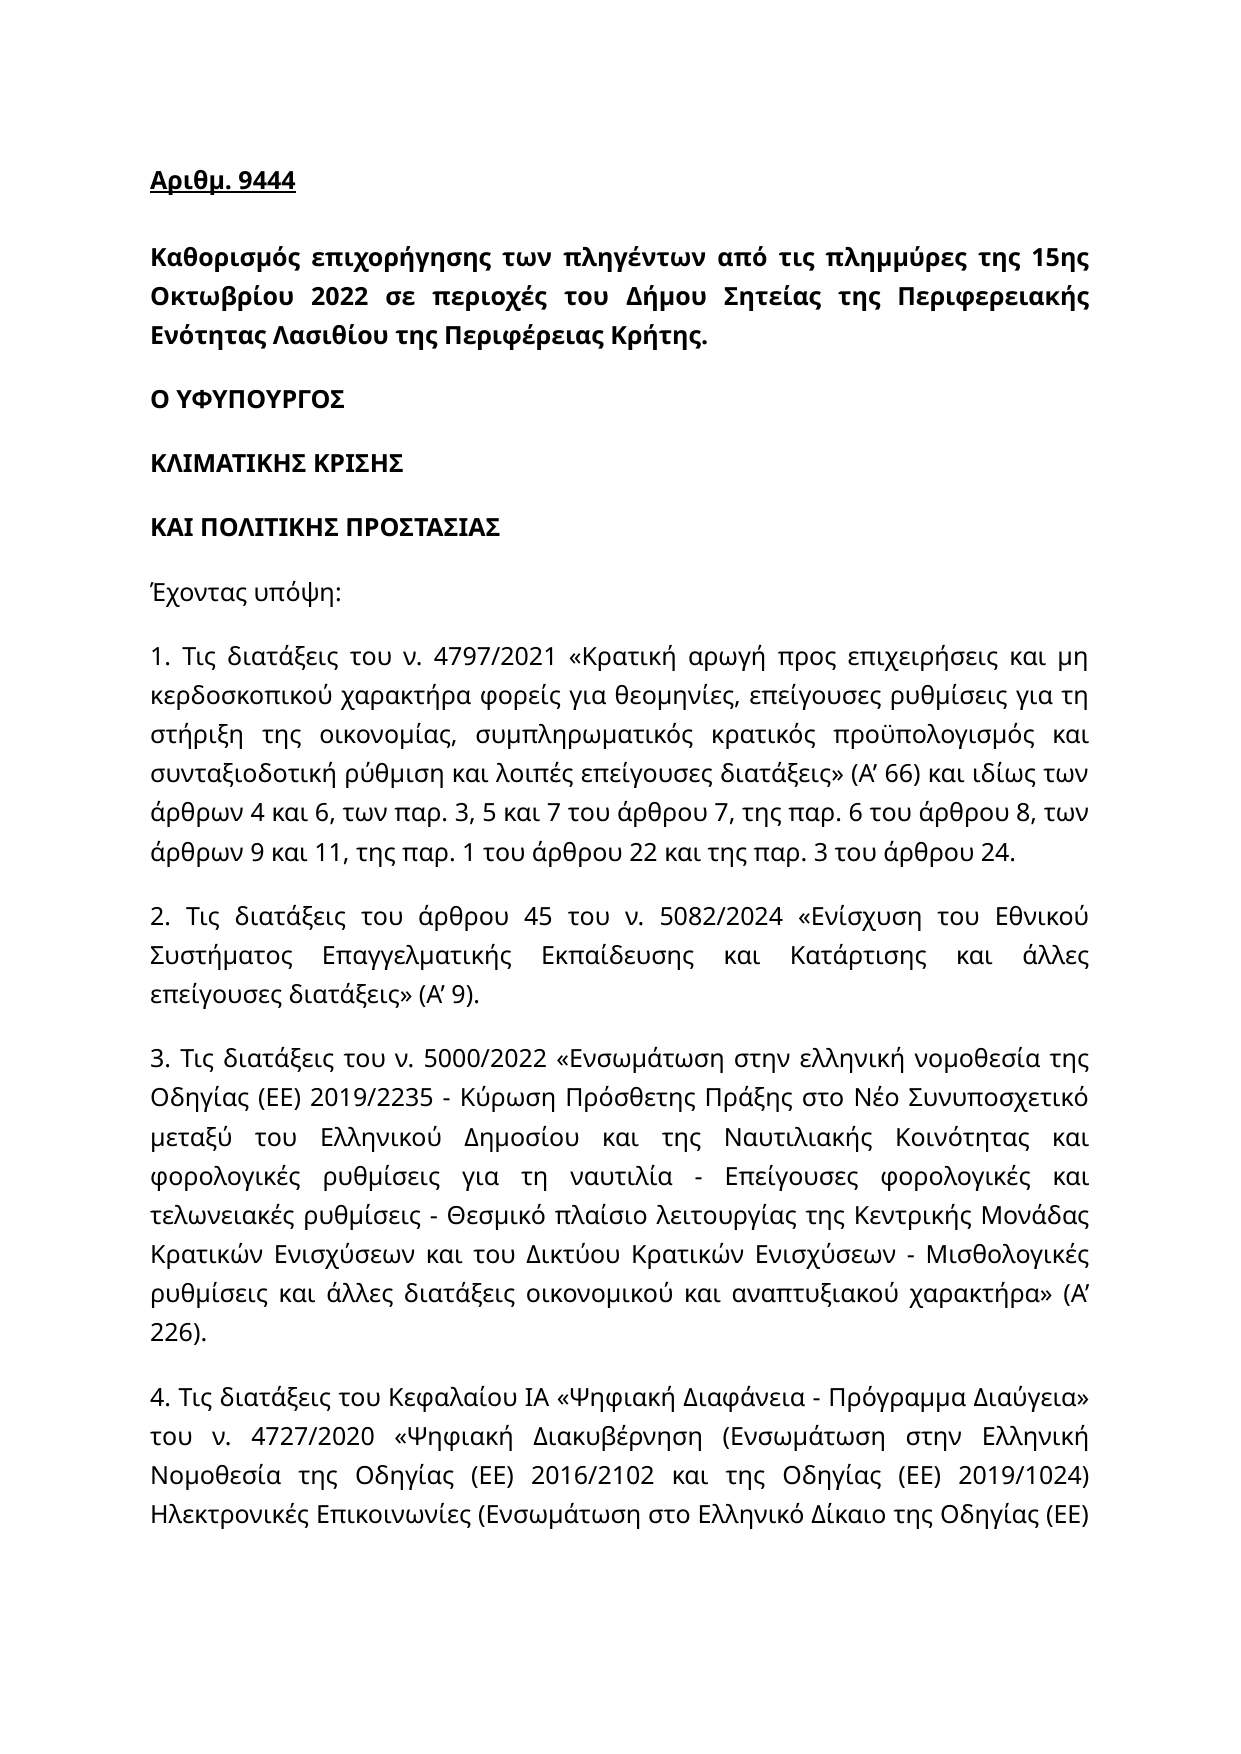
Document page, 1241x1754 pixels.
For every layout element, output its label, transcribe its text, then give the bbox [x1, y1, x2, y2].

text Καθορισμός επιχορήγησης των πληγέντων από τις πλημμύρες της 15ης Οκτωβρίου 2022 σε περιοχές του Δήμου Σητείας της Περιφερειακής Ενότητας Λασιθίου της Περιφέρειας Κρήτης. [150, 239, 1090, 352]
text 4. Τις διατάξεις του Κεφαλαίου ΙΑ «Ψηφιακή Διαφάνεια - Πρόγραμμα Διαύγεια» του ν. 4727/2020 «Ψηφιακή Διακυβέρνηση (Ενσωμάτωση στην Ελληνική Νομοθεσία της Οδηγίας (ΕΕ) 2016/2102 και της Οδηγίας (ΕΕ) 2019/1024) Ηλεκτρονικές Επικοινωνίες (Ενσωμάτωση στο Ελληνικό Δίκαιο της Οδηγίας (ΕΕ) [150, 1379, 1090, 1531]
text Ο ΥΦΥΠΟΥΡΓΟΣ [150, 382, 1090, 416]
text 2. Τις διατάξεις του άρθρου 45 του ν. 5082/2024 «Ενίσχυση του Εθνικού Συστήματος Επαγγελματικής Εκπαίδευσης και Κατάρτισης και άλλες επείγουσες διατάξεις» (Α’ 9). [150, 898, 1090, 1011]
text ΚΑΙ ΠΟΛΙΤΙΚΗΣ ΠΡΟΣΤΑΣΙΑΣ [150, 510, 1090, 544]
text 3. Τις διατάξεις του ν. 5000/2022 «Ενσωμάτωση στην ελληνική νομοθεσία της Οδηγίας (ΕΕ) 2019/2235 - Κύρωση Πρόσθετης Πράξης στο Νέο Συνυποσχετικό μεταξύ του Ελληνικού Δημοσίου και της Ναυτιλιακής Κοινότητας και φορολογικές ρυθμίσεις για τη ναυτιλία - Επείγουσες φορολογικές και τελωνειακές ρυθμίσεις - Θεσμικό πλαίσιο λειτουργίας της Κεντρικής Μονάδας Κρατικών Ενισχύσεων και του Δικτύου Κρατικών Ενισχύσεων - Μισθολογικές ρυθμίσεις και άλλες διατάξεις οικονομικού και αναπτυξιακού χαρακτήρα» (Α’ 226). [150, 1041, 1090, 1349]
title Αριθμ. 9444 [150, 162, 1090, 197]
text ΚΛΙΜΑΤΙΚΗΣ ΚΡΙΣΗΣ [150, 446, 1090, 480]
text 1. Τις διατάξεις του ν. 4797/2021 «Κρατική αρωγή προς επιχειρήσεις και μη κερδοσκοπικού χαρακτήρα φορείς για θεομηνίες, επείγουσες ρυθμίσεις για τη στήριξη της οικονομίας, συμπληρωματικός κρατικός προϋπολογισμός και συνταξιοδοτική ρύθμιση και λοιπές επείγουσες διατάξεις» (Α’ 66) και ιδίως των άρθρων 4 και 6, των παρ. 3, 5 και 7 του άρθρου 7, της παρ. 6 του άρθρου 8, των άρθρων 9 και 11, της παρ. 1 του άρθρου 22 και της παρ. 3 του άρθρου 24. [150, 638, 1090, 868]
text Έχοντας υπόψη: [150, 574, 1090, 608]
